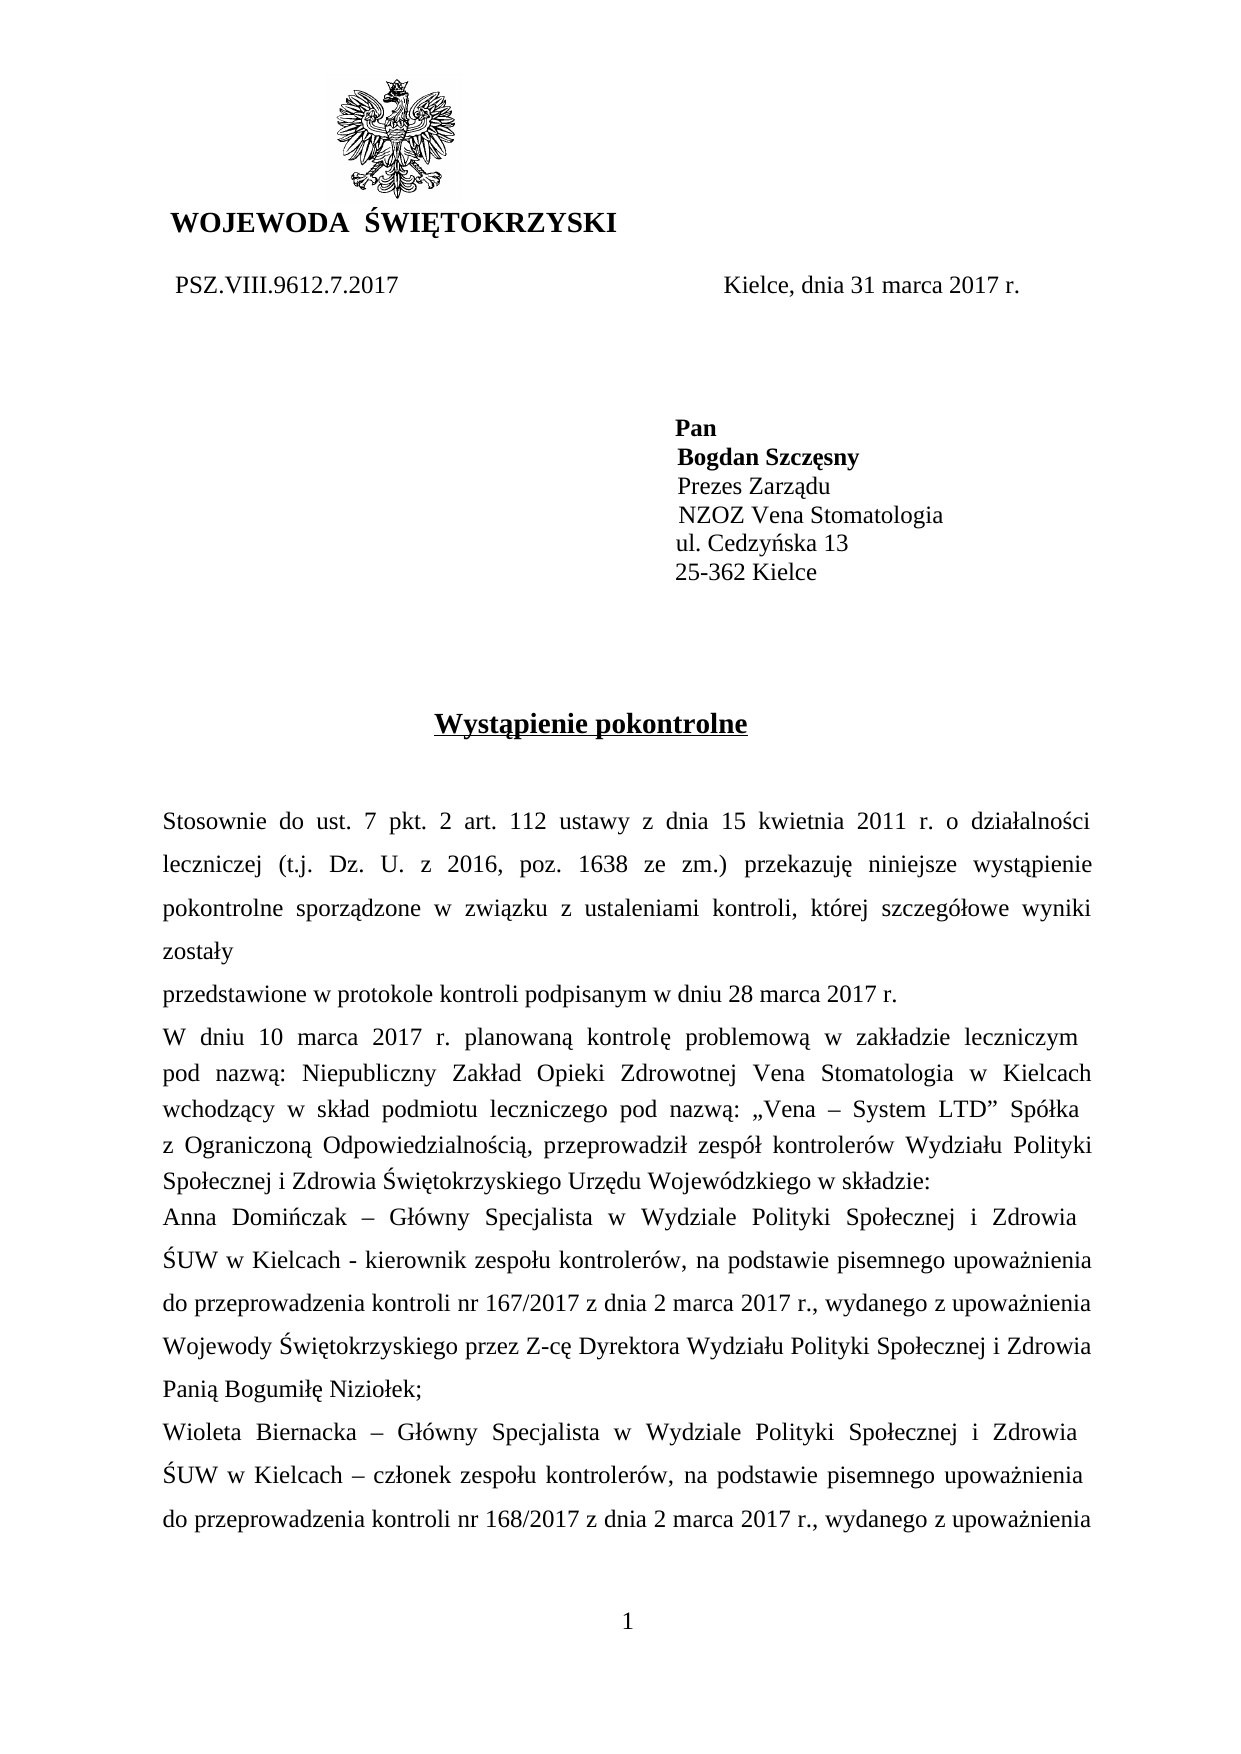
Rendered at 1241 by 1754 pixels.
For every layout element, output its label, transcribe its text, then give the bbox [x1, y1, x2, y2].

text NZOZ Vena Stomatologia [162, 500, 1093, 528]
text Pan [162, 413, 1093, 442]
text PSZ.VIII.9612.7.2017 Kielce, dnia 31 marca 2017 r. [162, 270, 1093, 298]
text Anna Domińczak – Główny Specjalista w Wydziale Polityki Społecznej i Zdrowia ŚUW w Kielcach - kierownik zespołu kontrolerów, na podstawie pisemnego upoważnienia do przeprowadzenia kontroli nr 167/2017 z dnia 2 marca 2017 r., wydanego z upoważnienia Wojewody Świętokrzyskiego przez Z-cę Dyrektora Wydziału Polityki Społecznej i Zdrowia Panią Bogumiłę Niziołek; [162, 1202, 1093, 1403]
table_header WOJEWODA ŚWIĘTOKRZYSKI [163, 74, 627, 241]
text 25-362 Kielce [650, 557, 1093, 586]
text Bogdan Szczęsny [162, 442, 1093, 471]
text Stosownie do ust. 7 pkt. 2 art. 112 ustawy z dnia 15 kwietnia 2011 r. o działalności leczniczej (t.j. Dz. U. z 2016, poz. 1638 ze zm.) przekazuję niniejsze wystąpienie pokontrolne sporządzone w związku z ustaleniami kontroli, której szczegółowe wyniki zostały przedstawione w protokole kontroli podpisanym w dniu 28 marca 2017 r. [162, 806, 1093, 1008]
text Wystąpienie pokontrolne [15, 706, 1093, 739]
text ul. Cedzyńska 13 [162, 528, 1093, 557]
text Wioleta Biernacka – Główny Specjalista w Wydziale Polityki Społecznej i Zdrowia ŚUW w Kielcach – członek zespołu kontrolerów, na podstawie pisemnego upoważnienia do przeprowadzenia kontroli nr 168/2017 z dnia 2 marca 2017 r., wydanego z upoważnienia [162, 1417, 1093, 1532]
text Prezes Zarządu [162, 471, 1093, 500]
text W dniu 10 marca 2017 r. planowaną kontrolę problemową w zakładzie leczniczym pod nazwą: Niepubliczny Zakład Opieki Zdrowotnej Vena Stomatologia w Kielcach wchodzący w skład podmiotu leczniczego pod nazwą: „Vena – System LTD” Spółka z Ograniczoną Odpowiedzialnością, przeprowadził zespół kontrolerów Wydziału Polityki Społecznej i Zdrowia Świętokrzyskiego Urzędu Wojewódzkiego w składzie: [162, 1022, 1093, 1194]
